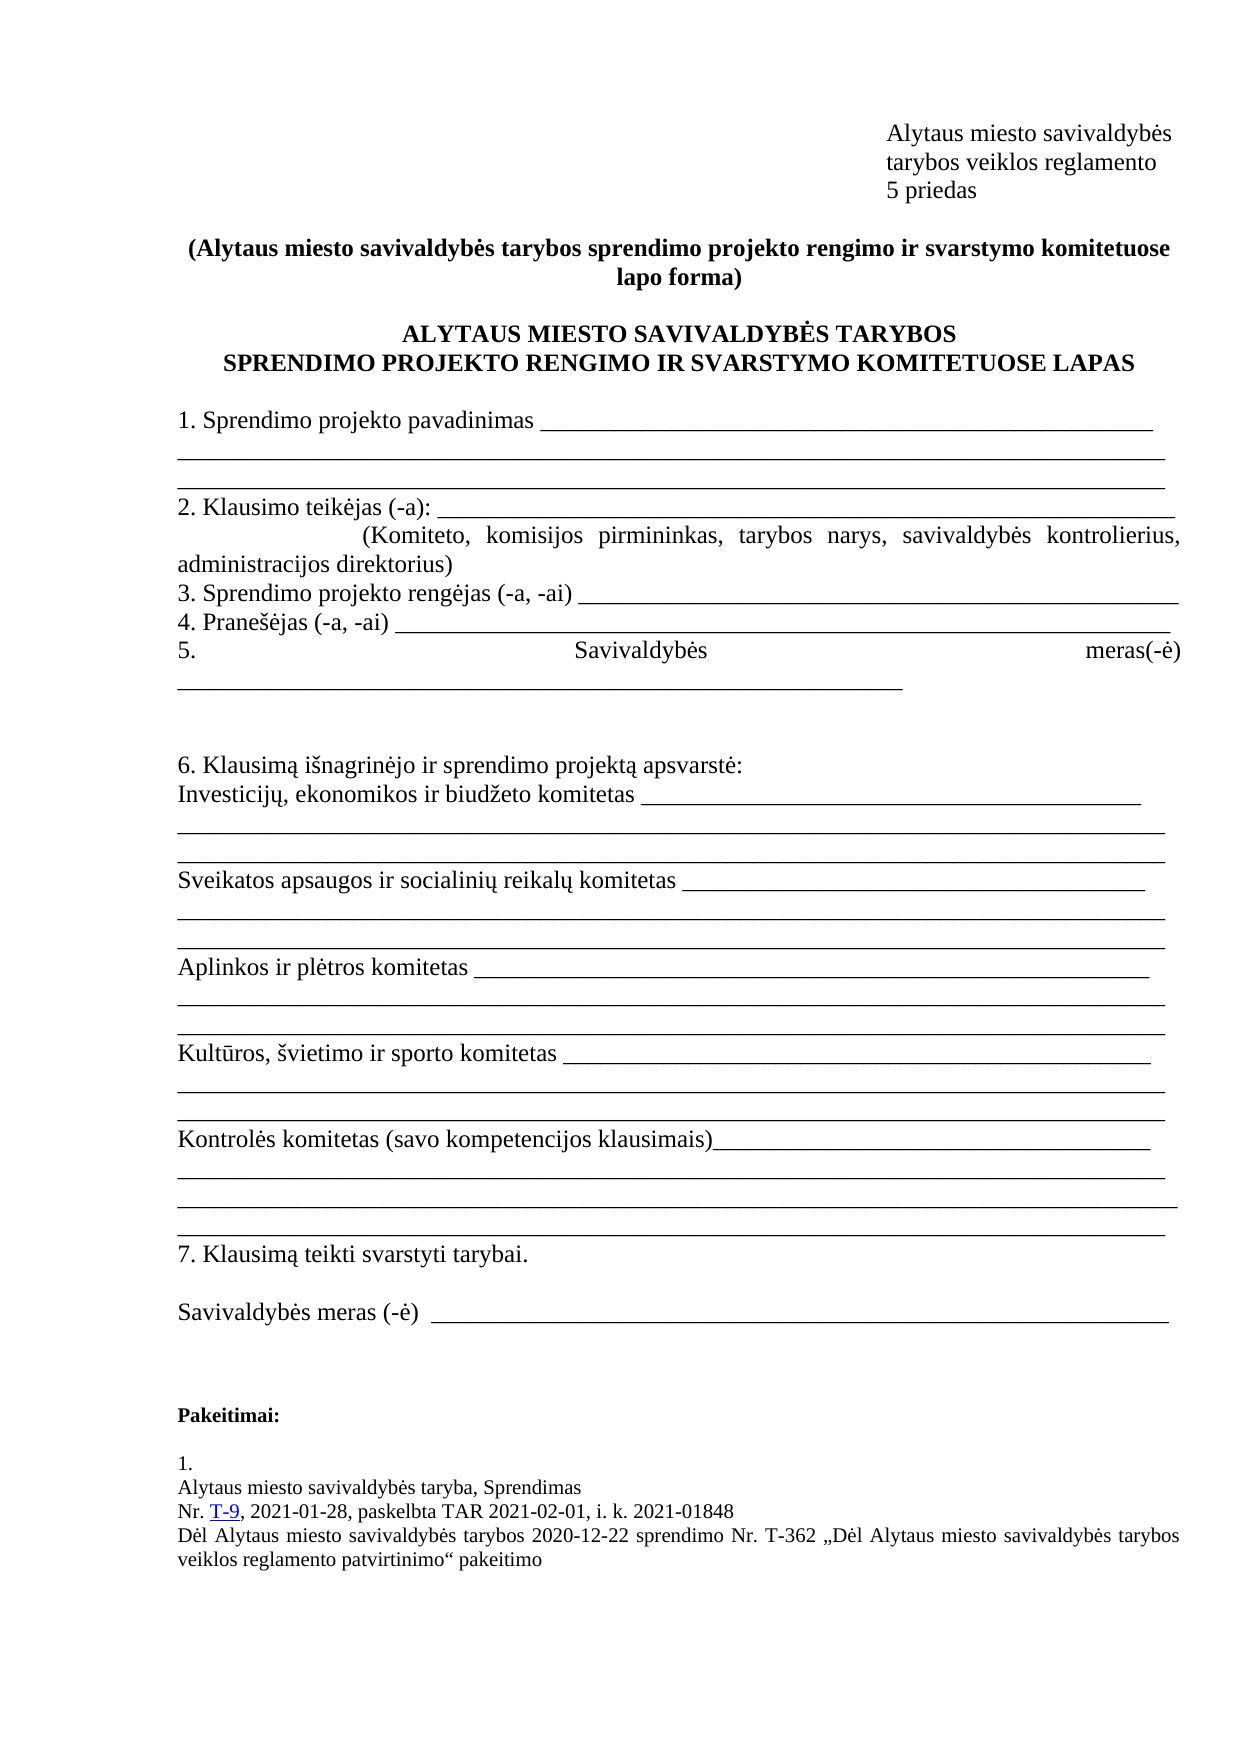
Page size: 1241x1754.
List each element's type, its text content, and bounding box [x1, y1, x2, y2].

text ________________________________________________________________________________ [177, 1182, 1181, 1211]
text 5. Savivaldybės meras(-ė) __________________________________________________________ [177, 636, 1181, 693]
text _______________________________________________________________________________ [177, 1009, 1181, 1038]
text Kultūros, švietimo ir sporto komitetas _______________________________________________ [177, 1038, 1181, 1067]
text 4. Pranešėjas (-a, -ai) ______________________________________________________________ [177, 607, 1181, 636]
text SPRENDIMO PROJEKTO RENGIMO IR SVARSTYMO KOMITETUOSE LAPAS [177, 348, 1181, 377]
text Alytaus miesto savivaldybės [177, 118, 1181, 147]
text Alytaus miesto savivaldybės taryba, Sprendimas [177, 1475, 1181, 1499]
text _______________________________________________________________________________ [177, 837, 1181, 866]
text ALYTAUS MIESTO SAVIVALDYBĖS TARYBOS [177, 319, 1181, 348]
text _______________________________________________________________________________ [177, 923, 1181, 952]
text (Komiteto, komisijos pirmininkas, tarybos narys, savivaldybės kontrolierius, administracijos direktorius) [177, 521, 1181, 578]
text _______________________________________________________________________________ [177, 1067, 1181, 1096]
text _______________________________________________________________________________ [177, 1153, 1181, 1182]
text _______________________________________________________________________________ [177, 981, 1181, 1009]
text 3. Sprendimo projekto rengėjas (-a, -ai) ________________________________________________ [177, 578, 1181, 607]
text Kontrolės komitetas (savo kompetencijos klausimais)___________________________________ [177, 1124, 1181, 1153]
text Dėl Alytaus miesto savivaldybės tarybos 2020-12-22 sprendimo Nr. T-362 „Dėl Alytaus miesto savivaldybės tarybos veiklos reglamento patvirtinimo“ pakeitimo [177, 1523, 1181, 1571]
text Sveikatos apsaugos ir socialinių reikalų komitetas _____________________________________ [177, 866, 1181, 894]
text tarybos veiklos reglamento [177, 147, 1181, 176]
text 1. [177, 1451, 1181, 1475]
text 5 priedas [177, 176, 1181, 204]
text _______________________________________________________________________________ [177, 1096, 1181, 1124]
text _______________________________________________________________________________ [177, 434, 1181, 463]
text _______________________________________________________________________________ [177, 463, 1181, 492]
text _______________________________________________________________________________ [177, 894, 1181, 923]
text Savivaldybės meras (-ė) ___________________________________________________________ [177, 1297, 1181, 1326]
text 6. Klausimą išnagrinėjo ir sprendimo projektą apsvarstė: [177, 751, 1181, 779]
text _______________________________________________________________________________ [177, 808, 1181, 837]
text (Alytaus miesto savivaldybės tarybos sprendimo projekto rengimo ir svarstymo komitetuose lapo forma) [177, 233, 1181, 291]
text Aplinkos ir plėtros komitetas ______________________________________________________ [177, 952, 1181, 981]
text 7. Klausimą teikti svarstyti tarybai. [177, 1239, 1181, 1268]
text 1. Sprendimo projekto pavadinimas _________________________________________________ [177, 406, 1181, 434]
text Investicijų, ekonomikos ir biudžeto komitetas ________________________________________ [177, 779, 1181, 808]
text 2. Klausimo teikėjas (-a): ___________________________________________________________ [177, 492, 1181, 521]
text _______________________________________________________________________________ [177, 1211, 1181, 1239]
text Nr. T-9, 2021-01-28, paskelbta TAR 2021-02-01, i. k. 2021-01848 [177, 1499, 1181, 1523]
text Pakeitimai: [177, 1402, 1181, 1427]
